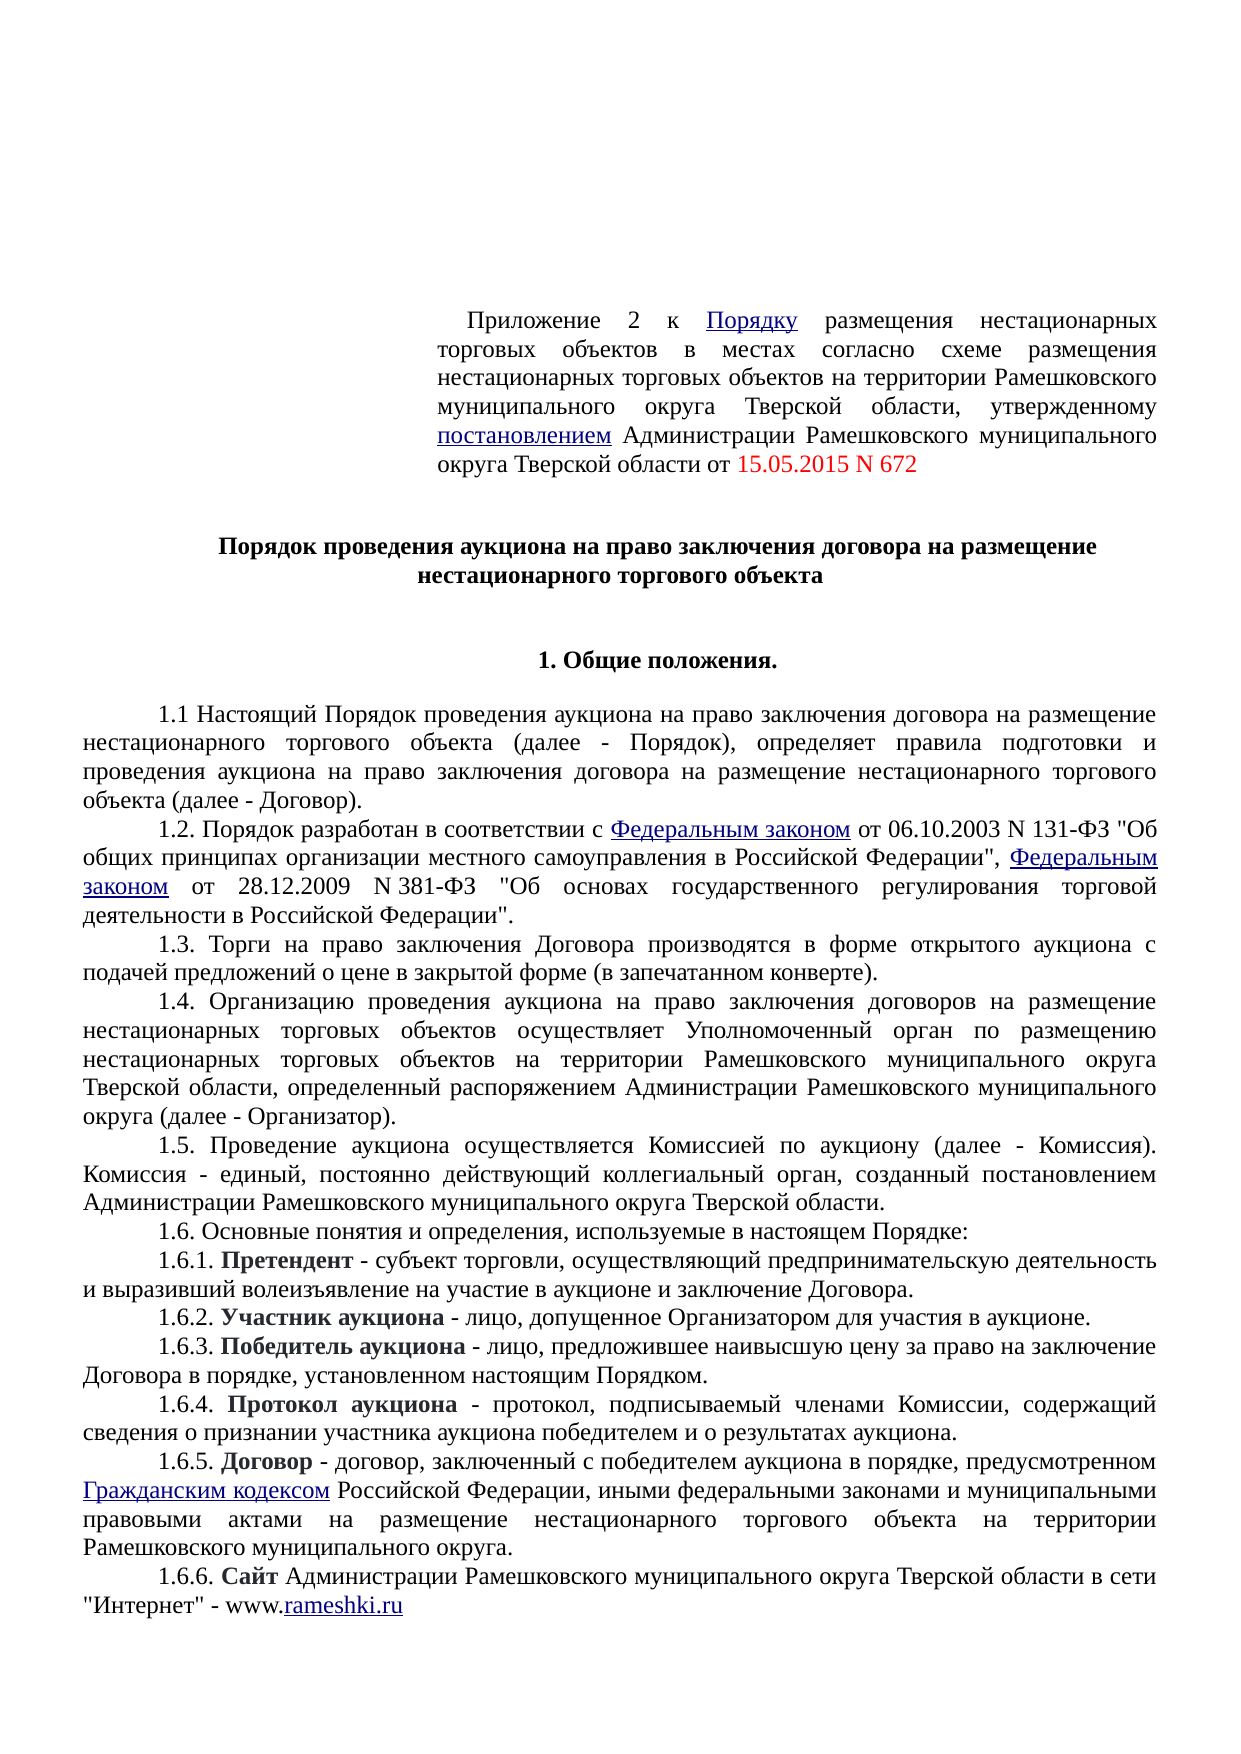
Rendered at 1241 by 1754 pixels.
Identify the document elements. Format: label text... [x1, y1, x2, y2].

text 1.6.4. Протокол аукциона - протокол, подписываемый членами Комиссии, содержащий сведения о признании участника аукциона победителем и о результатах аукциона. [83, 1389, 1157, 1446]
text 1.5. Проведение аукциона осуществляется Комиссией по аукциону (далее - Комиссия). Комиссия - единый, постоянно действующий коллегиальный орган, созданный постановлением Администрации Рамешковского муниципального округа Тверской области. [83, 1130, 1157, 1216]
text 1.2. Порядок разработан в соответствии с Федеральным законом от 06.10.2003 N 131-ФЗ "Об общих принципах организации местного самоуправления в Российской Федерации", Федеральным законом от 28.12.2009 N 381-ФЗ "Об основах государственного регулирования торговой деятельности в Российской Федерации". [83, 814, 1157, 929]
text 1.3. Торги на право заключения Договора производятся в форме открытого аукциона с подачей предложений о цене в закрытой форме (в запечатанном конверте). [83, 929, 1157, 986]
text Приложение 2 к Порядку размещения нестационарных торговых объектов в местах согласно схеме размещения нестационарных торговых объектов на территории Рамешковского муниципального округа Тверской области, утвержденному постановлением Администрации Рамешковского муниципального округа Тверской области от 15.05.2015 N 672 [437, 305, 1157, 477]
text 1.6.2. Участник аукциона - лицо, допущенное Организатором для участия в аукционе. [83, 1302, 1157, 1331]
text 1.6.5. Договор - договор, заключенный с победителем аукциона в порядке, предусмотренном Гражданским кодексом Российской Федерации, иными федеральными законами и муниципальными правовыми актами на размещение нестационарного торгового объекта на территории Рамешковского муниципального округа. [83, 1446, 1157, 1561]
subtitle 1. Общие положения. [83, 645, 1157, 674]
text 1.6.6. Сайт Администрации Рамешковского муниципального округа Тверской области в сети "Интернет" - www.rameshki.ru [83, 1561, 1157, 1619]
text 1.6.1. Претендент - субъект торговли, осуществляющий предпринимательскую деятельность и выразивший волеизъявление на участие в аукционе и заключение Договора. [83, 1245, 1157, 1302]
text 1.4. Организацию проведения аукциона на право заключения договоров на размещение нестационарных торговых объектов осуществляет Уполномоченный орган по размещению нестационарных торговых объектов на территории Рамешковского муниципального округа Тверской области, определенный распоряжением Администрации Рамешковского муниципального округа (далее - Организатор). [83, 986, 1157, 1130]
subtitle Порядок проведения аукциона на право заключения договора на размещение нестационарного торгового объекта [83, 531, 1157, 589]
text 1.6.3. Победитель аукциона - лицо, предложившее наивысшую цену за право на заключение Договора в порядке, установленном настоящим Порядком. [83, 1331, 1157, 1389]
text 1.1 Настоящий Порядок проведения аукциона на право заключения договора на размещение нестационарного торгового объекта (далее - Порядок), определяет правила подготовки и проведения аукциона на право заключения договора на размещение нестационарного торгового объекта (далее - Договор). [83, 699, 1157, 814]
text 1.6. Основные понятия и определения, используемые в настоящем Порядке: [83, 1216, 1157, 1245]
